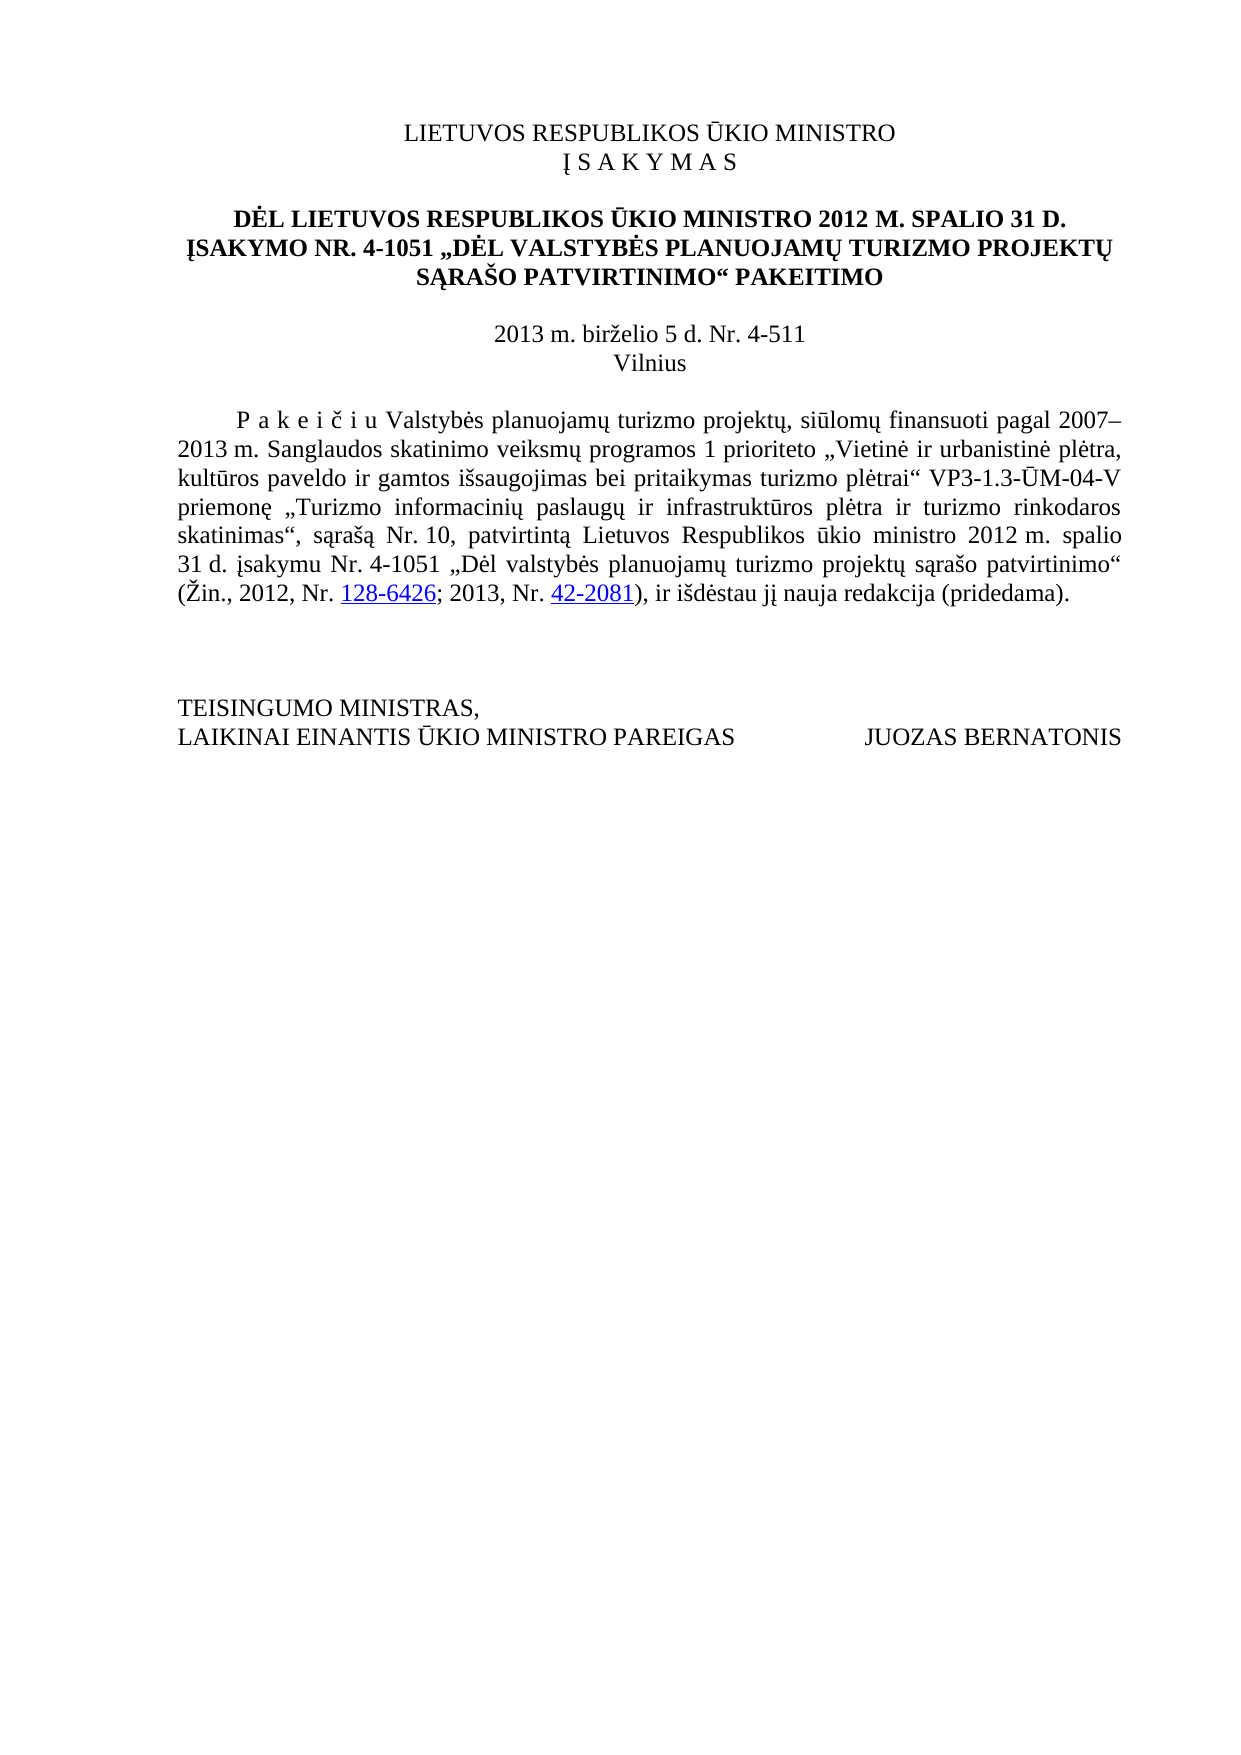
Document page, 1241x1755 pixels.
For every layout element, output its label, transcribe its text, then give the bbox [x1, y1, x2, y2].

text LIETUVOS RESPUBLIKOS ŪKIO MINISTRO [177, 118, 1122, 147]
text Vilnius [177, 348, 1122, 377]
text dėl lietuvos respublikos ūkio ministro 2012 m. spalio 31 d. įsakymo Nr. 4-1051 „DĖL valstybės planuojamų turizmo projektų sąrašO patvirtinimo“ pakeitimo [177, 204, 1122, 291]
text laikinai einantis ūkio ministro pareigas Juozas Bernatonis [177, 722, 1122, 751]
text Teisingumo ministras, [177, 693, 1122, 722]
text P a k e i č i u Valstybės planuojamų turizmo projektų, siūlomų finansuoti pagal 2007–2013 m. Sanglaudos skatinimo veiksmų programos 1 prioriteto „Vietinė ir urbanistinė plėtra, kultūros paveldo ir gamtos išsaugojimas bei pritaikymas turizmo plėtrai“ VP3-1.3-ŪM-04-V priemonę „Turizmo informacinių paslaugų ir infrastruktūros plėtra ir turizmo rinkodaros skatinimas“, sąrašą Nr. 10, patvirtintą Lietuvos Respublikos ūkio ministro 2012 m. spalio 31 d. įsakymu Nr. 4-1051 „Dėl valstybės planuojamų turizmo projektų sąrašo patvirtinimo“ (Žin., 2012, Nr. 128-6426; 2013, Nr. 42-2081), ir išdėstau jį nauja redakcija (pridedama). [177, 406, 1122, 607]
text 2013 m. birželio 5 d. Nr. 4-511 [177, 319, 1122, 348]
text į s a k y m a s [177, 147, 1122, 176]
